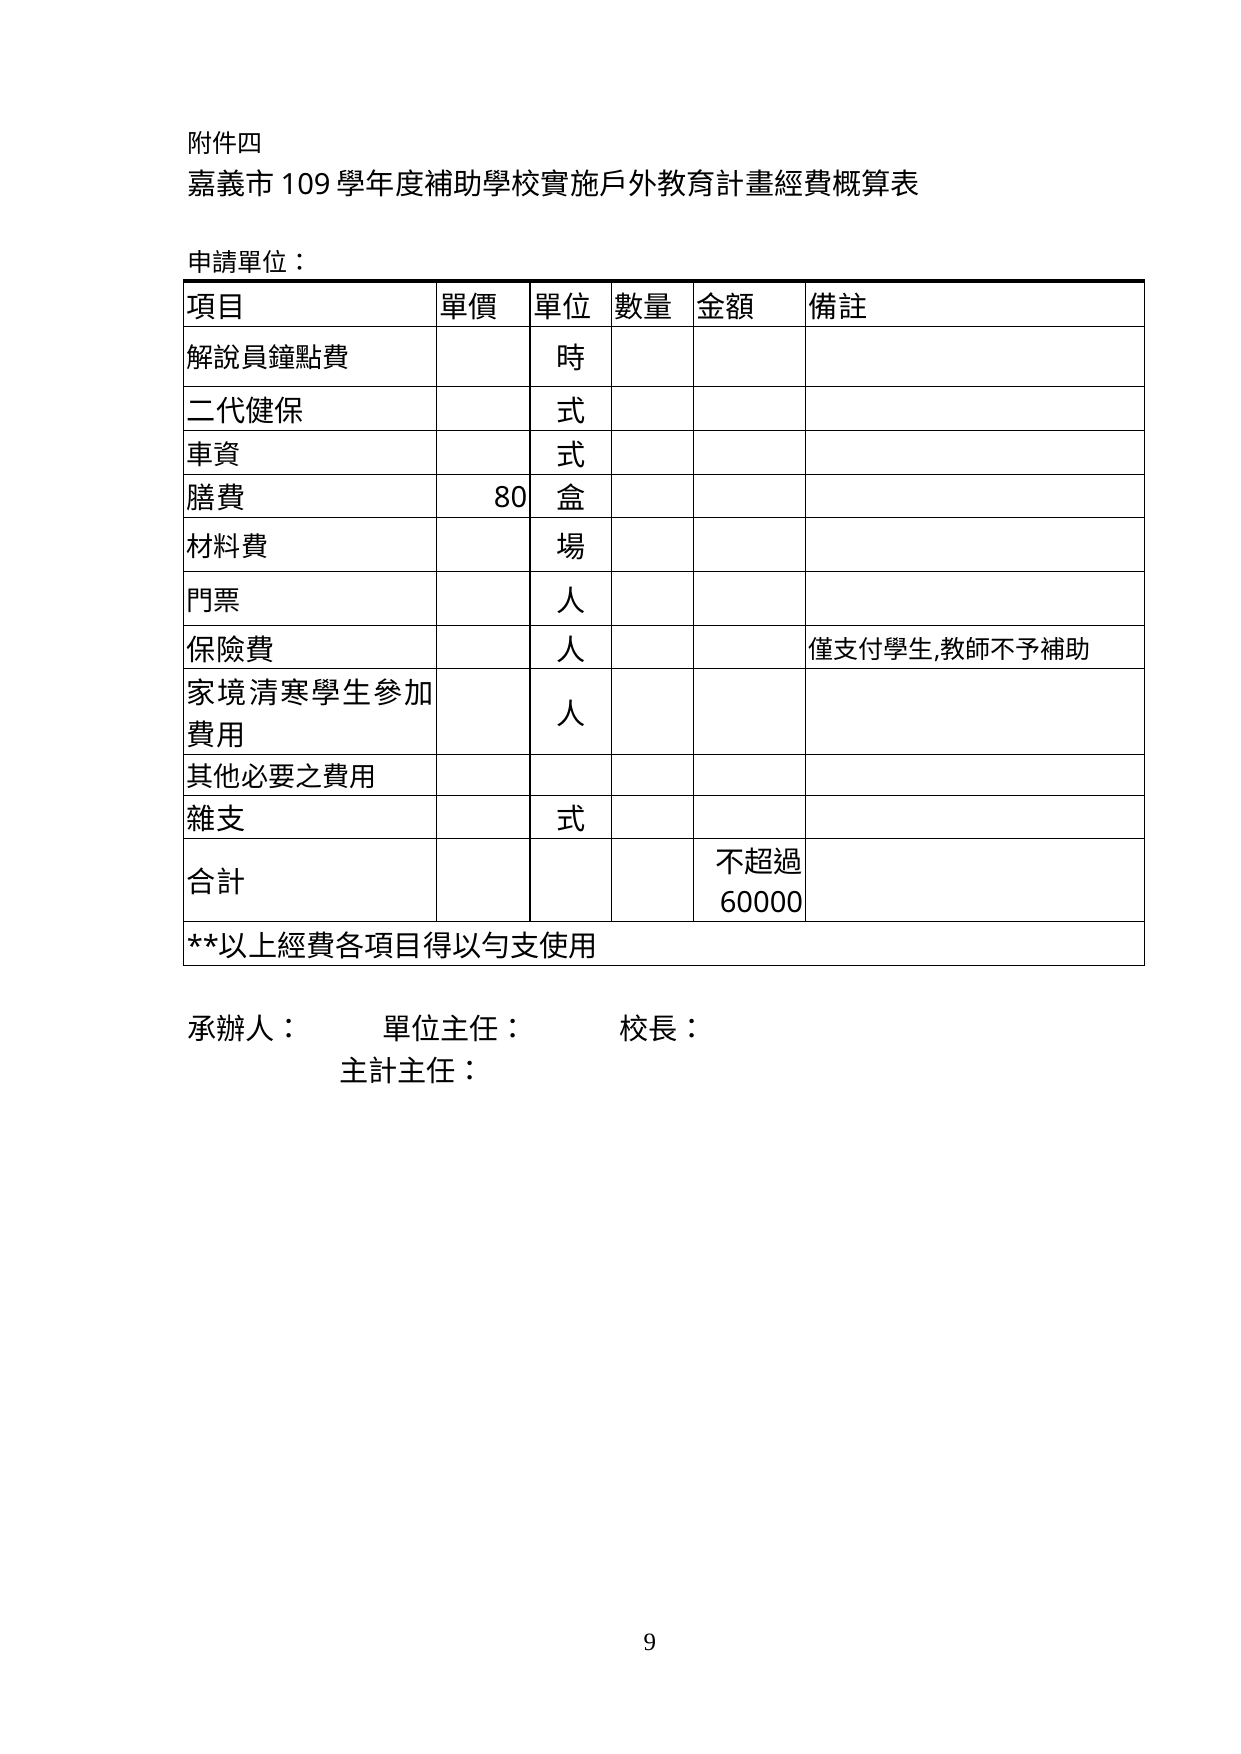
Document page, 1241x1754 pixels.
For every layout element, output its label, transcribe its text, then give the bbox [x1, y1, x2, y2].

table_cell 家境清寒學生參加費用 [184, 669, 436, 754]
table_cell 解說員鐘點費 [184, 327, 436, 386]
table_cell [806, 839, 1144, 921]
table_cell [806, 796, 1144, 838]
table_cell 車資 [184, 431, 436, 473]
table_cell [612, 475, 693, 517]
table_cell [806, 475, 1144, 517]
table_cell [612, 431, 693, 473]
table_cell 80 [437, 475, 529, 517]
table_cell [806, 327, 1144, 386]
table_header 備註 [806, 283, 1144, 326]
table_cell 雜支 [184, 796, 436, 838]
text 承辦人： 單位主任： 校長： [187, 1005, 1112, 1047]
table_cell [694, 475, 805, 517]
table_cell [806, 669, 1144, 754]
table_cell 人 [531, 626, 611, 668]
table_cell [612, 387, 693, 430]
table_cell 門票 [184, 572, 436, 625]
table_cell [694, 755, 805, 795]
table_cell [531, 755, 611, 795]
table_cell [694, 431, 805, 473]
table_cell [806, 387, 1144, 430]
table_cell 人 [531, 572, 611, 625]
text 主計主任： [187, 1047, 1112, 1090]
table_header 數量 [612, 283, 693, 326]
table_cell [437, 572, 529, 625]
table_cell [694, 327, 805, 386]
table_cell [437, 839, 529, 921]
table_cell [806, 431, 1144, 473]
table_cell [437, 431, 529, 473]
table_cell [612, 518, 693, 571]
table_cell 不超過60000 [694, 839, 805, 921]
table_cell [612, 669, 693, 754]
table_cell 二代健保 [184, 387, 436, 430]
table_cell [694, 626, 805, 668]
table_cell 盒 [531, 475, 611, 517]
table_cell [612, 572, 693, 625]
table_cell [531, 839, 611, 921]
table_cell [437, 518, 529, 571]
table_cell [437, 387, 529, 430]
table_cell [806, 755, 1144, 795]
table_cell [437, 626, 529, 668]
table_cell 膳費 [184, 475, 436, 517]
table_cell [437, 796, 529, 838]
table_cell [612, 626, 693, 668]
table_cell 式 [531, 796, 611, 838]
table_cell 式 [531, 387, 611, 430]
table_cell 時 [531, 327, 611, 386]
table_cell [806, 518, 1144, 571]
table_cell [694, 796, 805, 838]
table_cell 保險費 [184, 626, 436, 668]
table_cell 合計 [184, 839, 436, 921]
table_header 單位 [531, 283, 611, 326]
table_cell [806, 572, 1144, 625]
table_cell [694, 518, 805, 571]
table_cell [437, 327, 529, 386]
table_cell 人 [531, 669, 611, 754]
table_cell 其他必要之費用 [184, 755, 436, 795]
table_cell [612, 327, 693, 386]
table_cell 場 [531, 518, 611, 571]
table_cell [612, 839, 693, 921]
table_cell [437, 669, 529, 754]
table_cell **以上經費各項目得以勻支使用 [184, 922, 1144, 964]
table_cell 式 [531, 431, 611, 473]
table_cell 僅支付學生,教師不予補助 [806, 626, 1144, 668]
table_header 項目 [184, 283, 436, 326]
table_cell 材料費 [184, 518, 436, 571]
table_cell [694, 387, 805, 430]
text 嘉義市109學年度補助學校實施戶外教育計畫經費概算表 [187, 160, 1112, 203]
text 申請單位： [187, 242, 1112, 279]
table_header 單價 [437, 283, 529, 326]
text 附件四 [187, 123, 1112, 160]
table_cell [694, 669, 805, 754]
table_cell [612, 755, 693, 795]
table_cell [437, 755, 529, 795]
table_header 金額 [694, 283, 805, 326]
table_cell [612, 796, 693, 838]
table_cell [694, 572, 805, 625]
